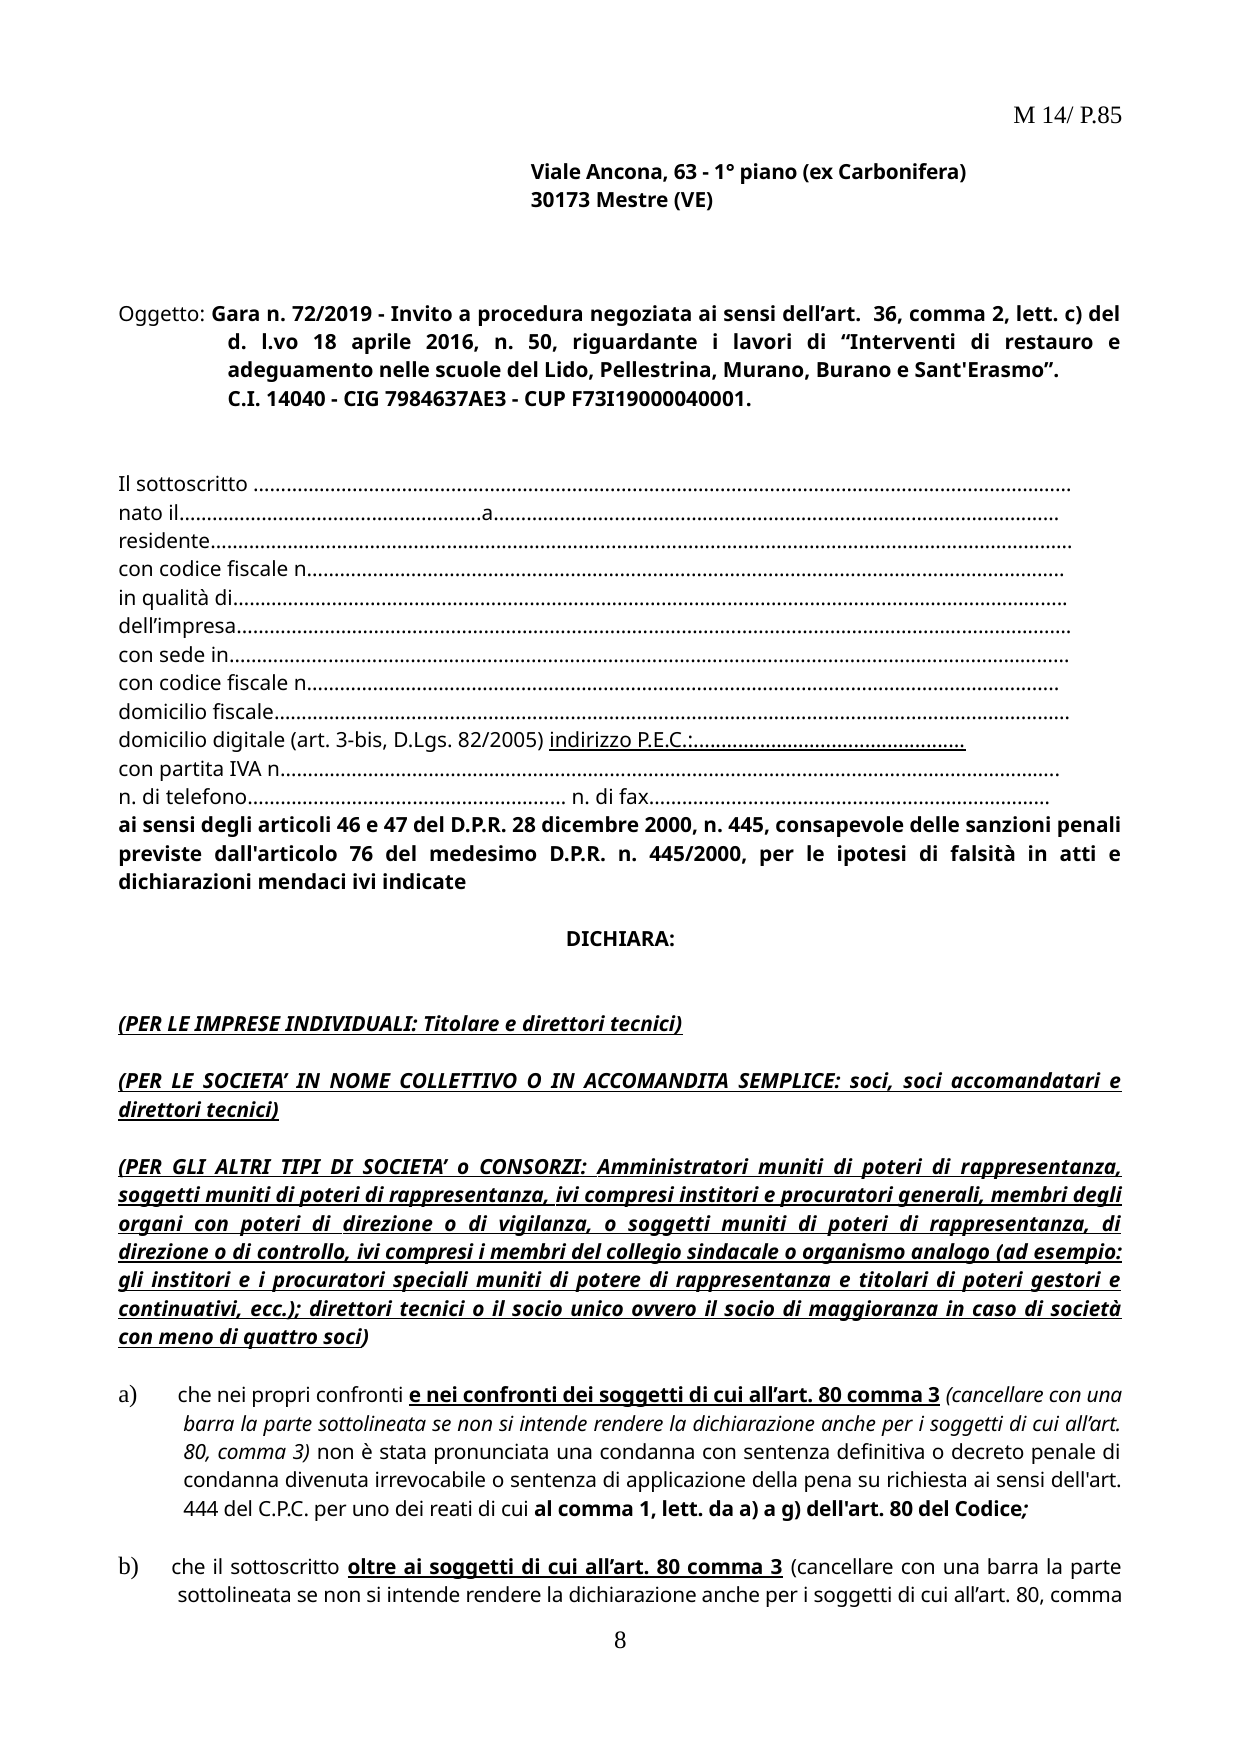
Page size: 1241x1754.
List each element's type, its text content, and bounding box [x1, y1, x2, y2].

text domicilio digitale (art. 3-bis, D.Lgs. 82/2005) indirizzo P.E.C.:........…………….......................... [118, 725, 1122, 754]
text con meno di quattro soci) [118, 1319, 1122, 1351]
text (PER GLI ALTRI TIPI DI SOCIETA’ o CONSORZI: Amministratori muniti di poteri di rappresentanza, [118, 1152, 1122, 1176]
text gli institori e i procuratori speciali muniti di potere di rappresentanza e titolari di poteri gestori e continuativi, ecc.); direttori tecnici o il socio unico ovvero il socio di maggioranza in caso di società [118, 1263, 1122, 1318]
text soggetti muniti di poteri di rappresentanza, ivi compresi institori e procuratori generali, membri degli [118, 1177, 1122, 1204]
text direttori tecnici) [118, 1092, 1122, 1123]
text (PER LE IMPRESE INDIVIDUALI: Titolare e direttori tecnici) [118, 1009, 1122, 1038]
list che nei propri confronti e nei confronti dei soggetti di cui all’art. 80 comma 3 (cancellare con una barra la parte sottolineata se non si intende rendere la dichiarazione anche per i soggetti di cui all’art. 80, comma 3) non è stata pronunciata una condanna con sentenza definitiva o decreto penale di condanna divenuta irrevocabile o sentenza di applicazione della pena su richiesta ai sensi dell'art. 444 del C.P.C. per uno dei reati di cui al comma 1, lett. da a) a g) dell'art. 80 del Codice; [118, 1379, 1122, 1522]
text 30173 Mestre (VE) [531, 185, 1122, 213]
list che il sottoscritto oltre ai soggetti di cui all’art. 80 comma 3 (cancellare con una barra la parte sottolineata se non si intende rendere la dichiarazione anche per i soggetti di cui all’art. 80, comma [118, 1551, 1122, 1609]
text n. di telefono………………………...……………….……… n. di fax………………...…….……………………………………… [118, 782, 1122, 811]
text residente…….…………………………………………………………………………...……………………………………………………… [118, 526, 1122, 554]
text con codice fiscale n……………………………………………………………………………...……………………………………….. [118, 668, 1122, 697]
text domicilio fiscale…………………………………………………………………………….………………………………………………… [118, 697, 1122, 725]
text DICHIARA: [118, 924, 1122, 953]
text dell’impresa………………………………………………………………………………...……………………………………….…………. [118, 611, 1122, 640]
text organi con poteri di direzione o di vigilanza, o soggetti muniti di poteri di rappresentanza, di direzione o di controllo, ivi compresi i membri del collegio sindacale o organismo analogo (ad esempio: [118, 1205, 1122, 1261]
text C.I. 14040 - CIG 7984637AE3 - CUP F73I19000040001. [118, 384, 1122, 412]
subtitle Viale Ancona, 63 - 1° piano (ex Carbonifera) [531, 158, 1122, 185]
text in qualità di………………………………………………………………………………………...………………………………………….. [118, 583, 1122, 611]
text con partita IVA n……………………………………………………………………………..…………………………………………….. [118, 754, 1122, 782]
text (PER LE SOCIETA’ IN NOME COLLETTIVO O IN ACCOMANDITA SEMPLICE: soci, soci accomandatari e [118, 1066, 1122, 1091]
text Oggetto: Gara n. 72/2019 - Invito a procedura negoziata ai sensi dell’art. 36, comma 2, lett. c) del d. l.vo 18 aprile 2016, n. 50, riguardante i lavori di “Interventi di restauro e adeguamento nelle scuole del Lido, Pellestrina, Murano, Burano e Sant'Erasmo”. [118, 299, 1122, 384]
text nato il……………………………...…..…………..a…………………..………………………………..…………………………………… [118, 498, 1122, 526]
text con sede in…………………………………………………………………………………...………………………………………………… [118, 640, 1122, 668]
text ai sensi degli articoli 46 e 47 del D.P.R. 28 dicembre 2000, n. 445, consapevole delle sanzioni penali previste dall'articolo 76 del medesimo D.P.R. n. 445/2000, per le ipotesi di falsità in atti e dichiarazioni mendaci ivi indicate [118, 811, 1122, 896]
text con codice fiscale n………………………………………………………………….…………………………………………………….. [118, 554, 1122, 583]
text Il sottoscritto ……………………………………………………………..…………………………………………………………………… [118, 469, 1122, 498]
